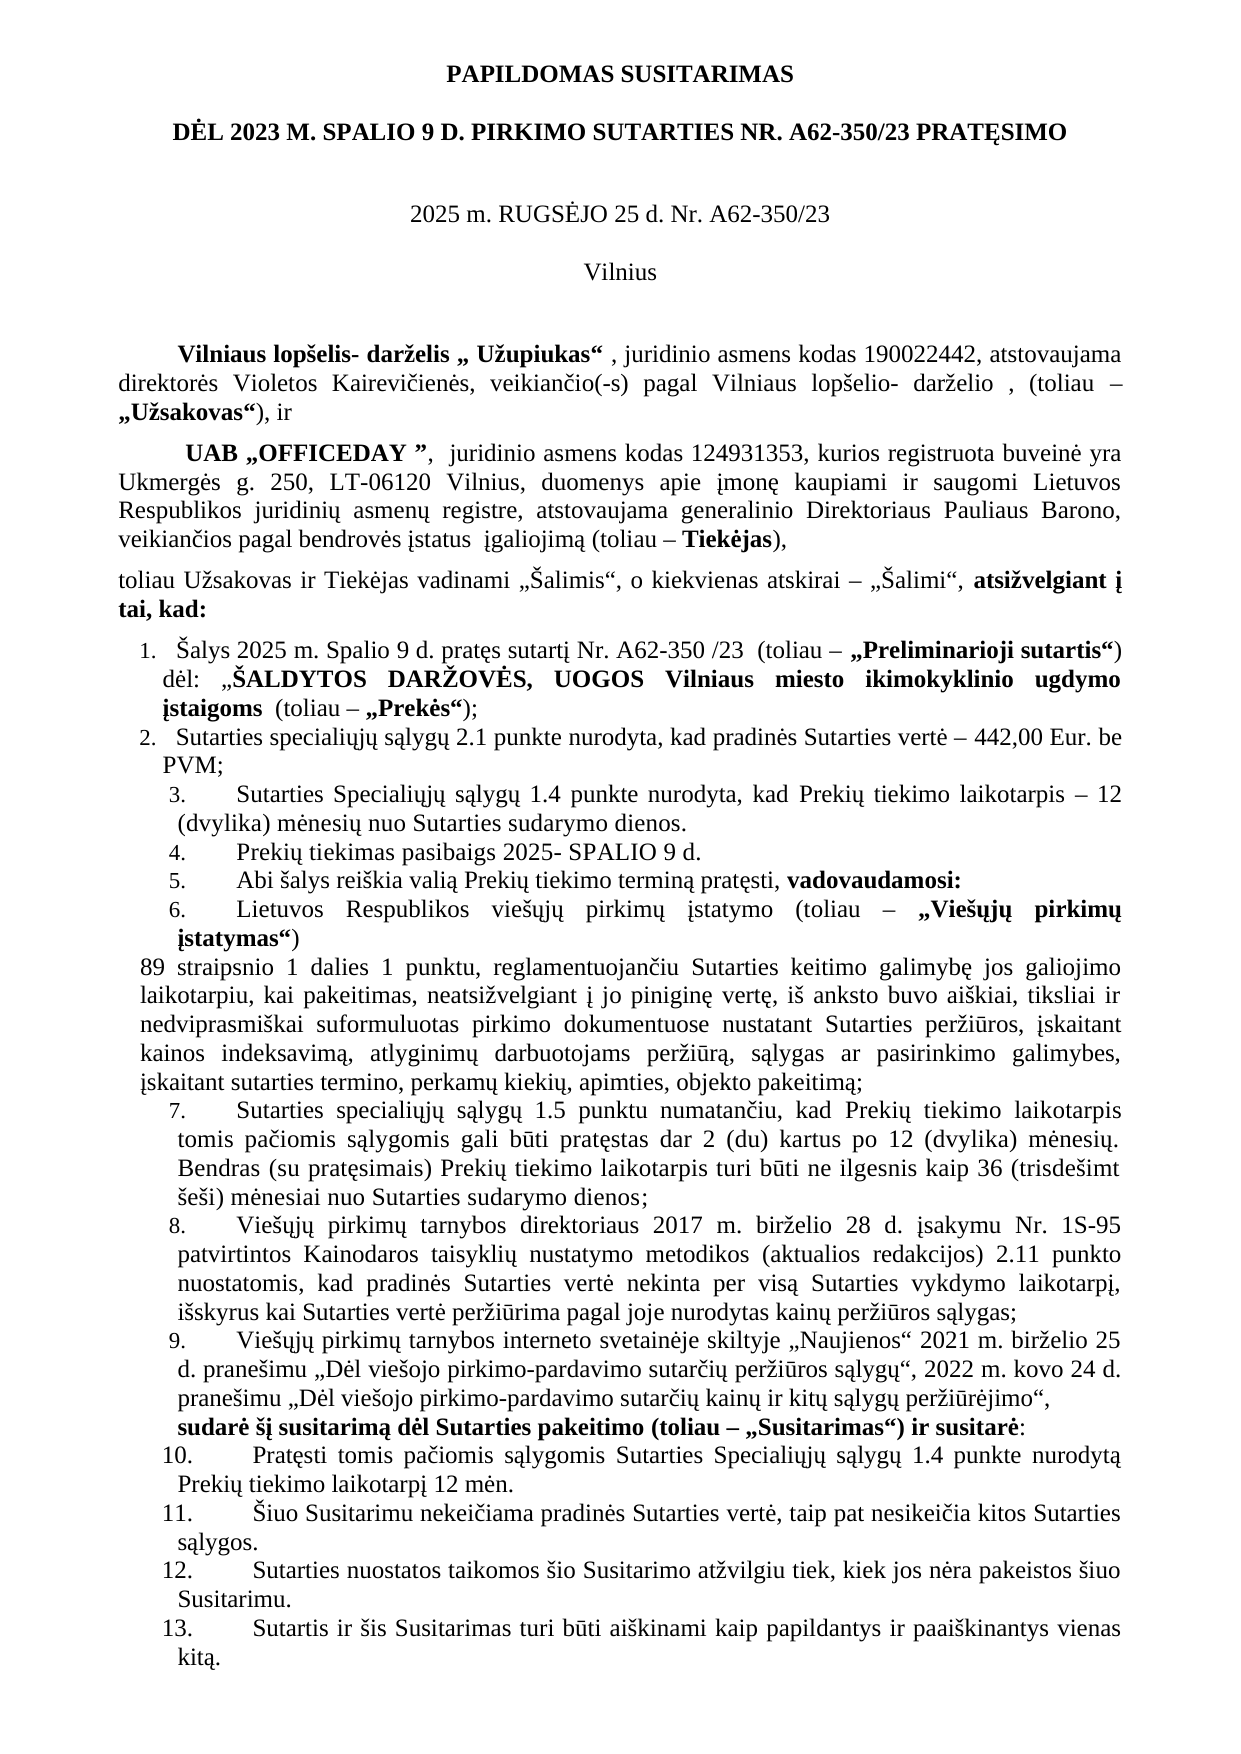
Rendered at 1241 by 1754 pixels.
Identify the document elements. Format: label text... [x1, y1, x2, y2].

text toliau Užsakovas ir Tiekėjas vadinami „Šalimis“, o kiekvienas atskirai – „Šalimi“, atsižvelgiant į tai, kad: [118, 565, 1122, 623]
list Viešųjų pirkimų tarnybos interneto svetainėje skiltyje „Naujienos“ 2021 m. birželio 25 d. pranešimu „Dėl viešojo pirkimo-pardavimo sutarčių peržiūros sąlygų“, 2022 m. kovo 24 d. pranešimu „Dėl viešojo pirkimo-pardavimo sutarčių kainų ir kitų sąlygų peržiūrėjimo“, [177, 1325, 1122, 1412]
text Vilniaus lopšelis- darželis „ Užupiukas“ , juridinio asmens kodas 190022442, atstovaujama direktorės Violetos Kairevičienės, veikiančio(-s) pagal Vilniaus lopšelio- darželio , (toliau – „Užsakovas“), ir [118, 339, 1122, 425]
text sudarė šį susitarimą dėl Sutarties pakeitimo (toliau – „Susitarimas“) ir susitarė: [118, 1412, 1122, 1440]
list Sutarties specialiųjų sąlygų 1.5 punktu numatančiu, kad Prekių tiekimo laikotarpis tomis pačiomis sąlygomis gali būti pratęstas dar 2 (du) kartus po 12 (dvylika) mėnesių. Bendras (su pratęsimais) Prekių tiekimo laikotarpis turi būti ne ilgesnis kaip 36 (trisdešimt šeši) mėnesiai nuo Sutarties sudarymo dienos; [177, 1095, 1122, 1210]
list Lietuvos Respublikos viešųjų pirkimų įstatymo (toliau – „Viešųjų pirkimų įstatymas“) [177, 894, 1122, 952]
list Abi šalys reiškia valią Prekių tiekimo terminą pratęsti, vadovaudamosi: [177, 865, 1122, 894]
list Sutarties Specialiųjų sąlygų 1.4 punkte nurodyta, kad Prekių tiekimo laikotarpis – 12 (dvylika) mėnesių nuo Sutarties sudarymo dienos. [177, 779, 1122, 837]
text Vilnius [118, 257, 1122, 285]
list Sutarties nuostatos taikomos šio Susitarimo atžvilgiu tiek, kiek jos nėra pakeistos šiuo Susitarimu. [177, 1555, 1122, 1613]
list Šalys 2025 m. Spalio 9 d. pratęs sutartį Nr. A62-350 /23 (toliau – „Preliminarioji sutartis“) dėl: „ŠALDYTOS DARŽOVĖS, UOGOS Vilniaus miesto ikimokyklinio ugdymo įstaigoms (toliau – „Prekės“); [148, 635, 1122, 722]
list Prekių tiekimas pasibaigs 2025- SPALIO 9 d. [177, 837, 1122, 865]
list Šiuo Susitarimu nekeičiama pradinės Sutarties vertė, taip pat nesikeičia kitos Sutarties sąlygos. [177, 1498, 1122, 1555]
text PAPILDOMAS SUSITARIMAS [118, 59, 1122, 88]
list Sutarties specialiųjų sąlygų 2.1 punkte nurodyta, kad pradinės Sutarties vertė – 442,00 Eur. be PVM; [148, 722, 1122, 779]
list Viešųjų pirkimų tarnybos direktoriaus 2017 m. birželio 28 d. įsakymu Nr. 1S-95 patvirtintos Kainodaros taisyklių nustatymo metodikos (aktualios redakcijos) 2.11 punkto nuostatomis, kad pradinės Sutarties vertė nekinta per visą Sutarties vykdymo laikotarpį, išskyrus kai Sutarties vertė peržiūrima pagal joje nurodytas kainų peržiūros sąlygas; [177, 1210, 1122, 1325]
list Pratęsti tomis pačiomis sąlygomis Sutarties Specialiųjų sąlygų 1.4 punkte nurodytą Prekių tiekimo laikotarpį 12 mėn. [177, 1440, 1122, 1498]
text DĖL 2023 M. SPALIO 9 D. PIRKIMO SUTARTIES NR. A62-350/23 PRATĘSIMO [118, 117, 1122, 145]
text 2025 m. RUGSĖJO 25 d. Nr. A62-350/23 [118, 199, 1122, 228]
text 89 straipsnio 1 dalies 1 punktu, reglamentuojančiu Sutarties keitimo galimybę jos galiojimo laikotarpiu, kai pakeitimas, neatsižvelgiant į jo piniginę vertę, iš anksto buvo aiškiai, tiksliai ir nedviprasmiškai suformuluotas pirkimo dokumentuose nustatant Sutarties peržiūros, įskaitant kainos indeksavimą, atlyginimų darbuotojams peržiūrą, sąlygas ar pasirinkimo galimybes, įskaitant sutarties termino, perkamų kiekių, apimties, objekto pakeitimą; [140, 952, 1122, 1095]
list Sutartis ir šis Susitarimas turi būti aiškinami kaip papildantys ir paaiškinantys vienas kitą. [177, 1613, 1122, 1670]
text UAB „OFFICEDAY ”, juridinio asmens kodas 124931353, kurios registruota buveinė yra Ukmergės g. 250, LT-06120 Vilnius, duomenys apie įmonę kaupiami ir saugomi Lietuvos Respublikos juridinių asmenų registre, atstovaujama generalinio Direktoriaus Pauliaus Barono, veikiančios pagal bendrovės įstatus įgaliojimą (toliau – Tiekėjas), [118, 438, 1122, 553]
